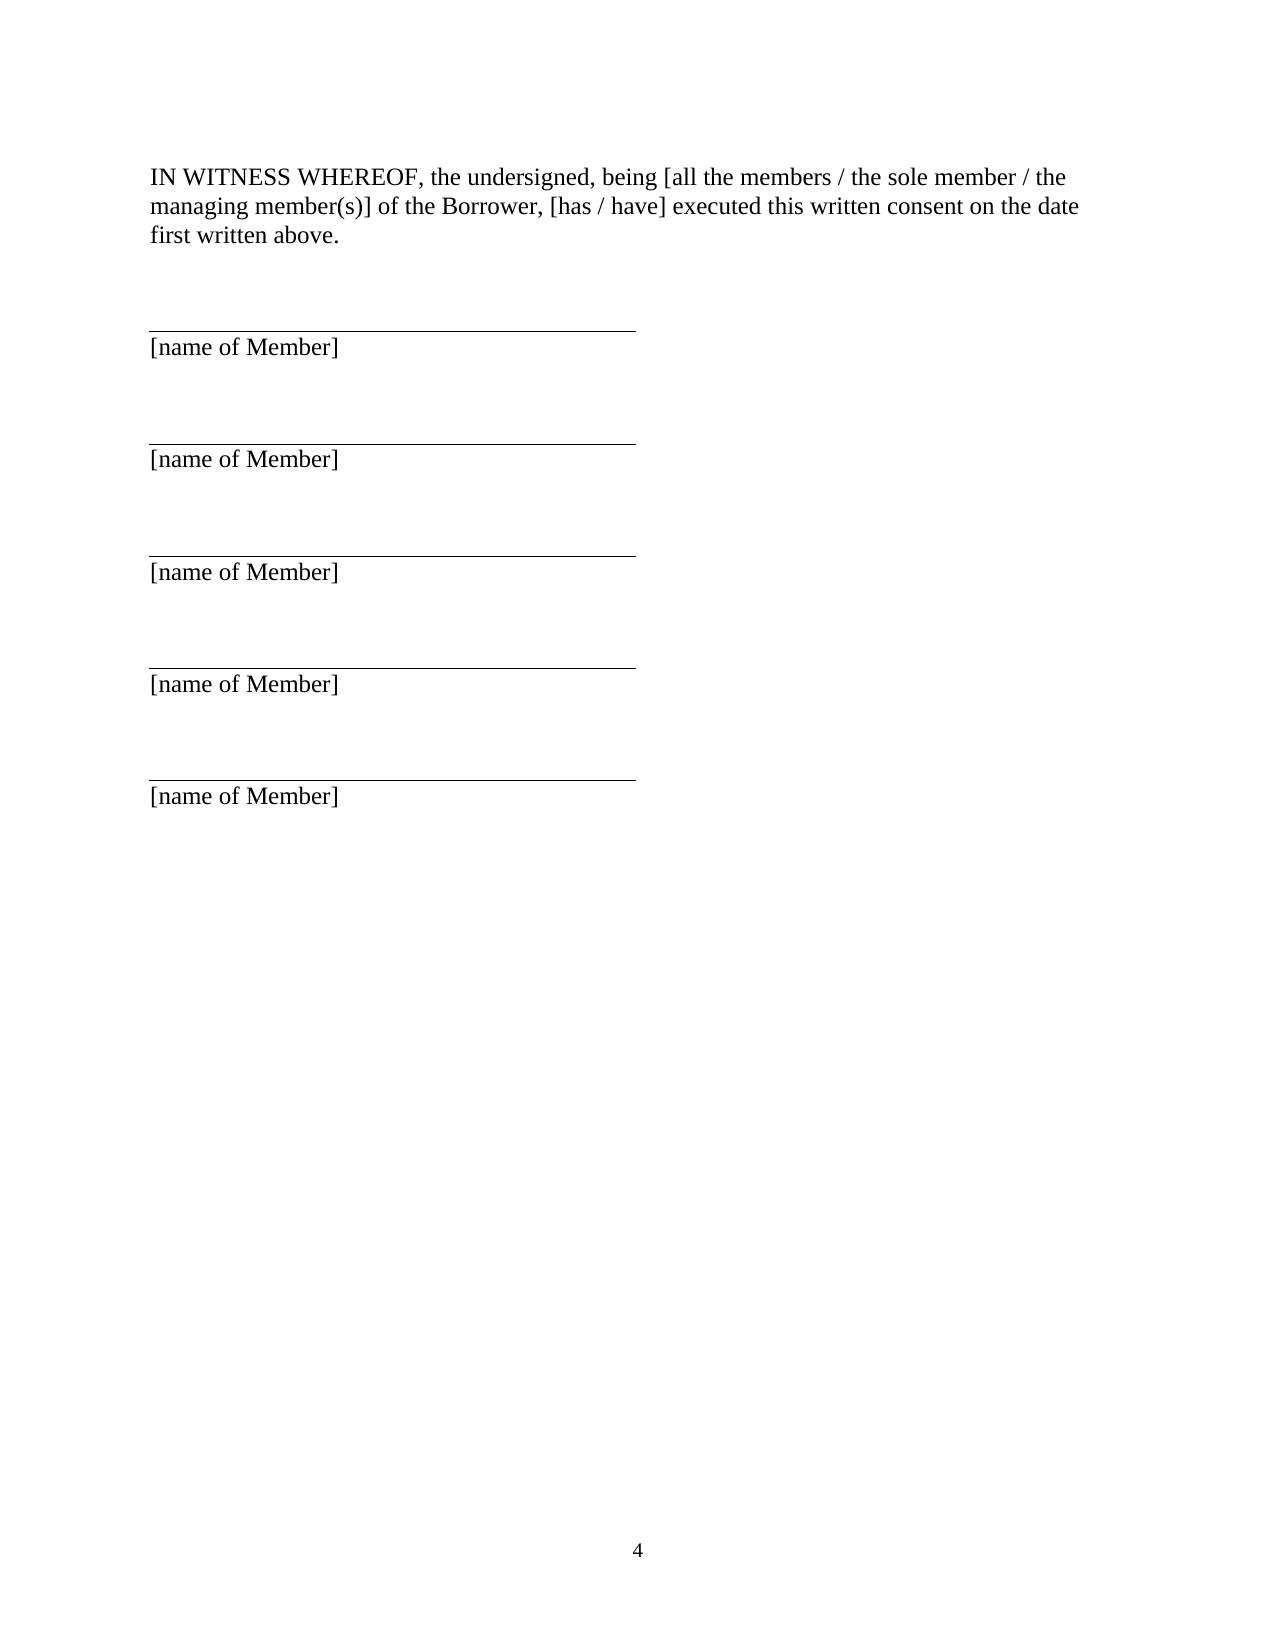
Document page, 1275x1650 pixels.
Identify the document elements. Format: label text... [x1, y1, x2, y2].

table_cell [636, 331, 1123, 361]
table_cell [name of Member] [149, 781, 636, 810]
table_cell [636, 556, 1123, 586]
table_cell [name of Member] [149, 669, 636, 698]
table_header [149, 752, 636, 780]
table_header [636, 527, 1123, 556]
table_cell [636, 668, 1123, 698]
table_cell [636, 780, 1123, 810]
table_cell [name of Member] [149, 557, 636, 586]
table_cell [name of Member] [149, 445, 636, 473]
table_header [149, 639, 636, 668]
table_header [636, 415, 1123, 443]
table_cell [name of Member] [149, 332, 636, 361]
table_header [149, 415, 636, 443]
table_header [636, 639, 1123, 668]
table_header [636, 303, 1123, 331]
table_header [149, 303, 636, 331]
table_cell [636, 444, 1123, 473]
table_header [149, 527, 636, 556]
table_header [636, 752, 1123, 780]
text IN WITNESS WHEREOF, the undersigned, being [all the members / the sole member / the managing member(s)] of the Borrower, [has / have] executed this written consent on the date first written above. [150, 162, 1125, 249]
